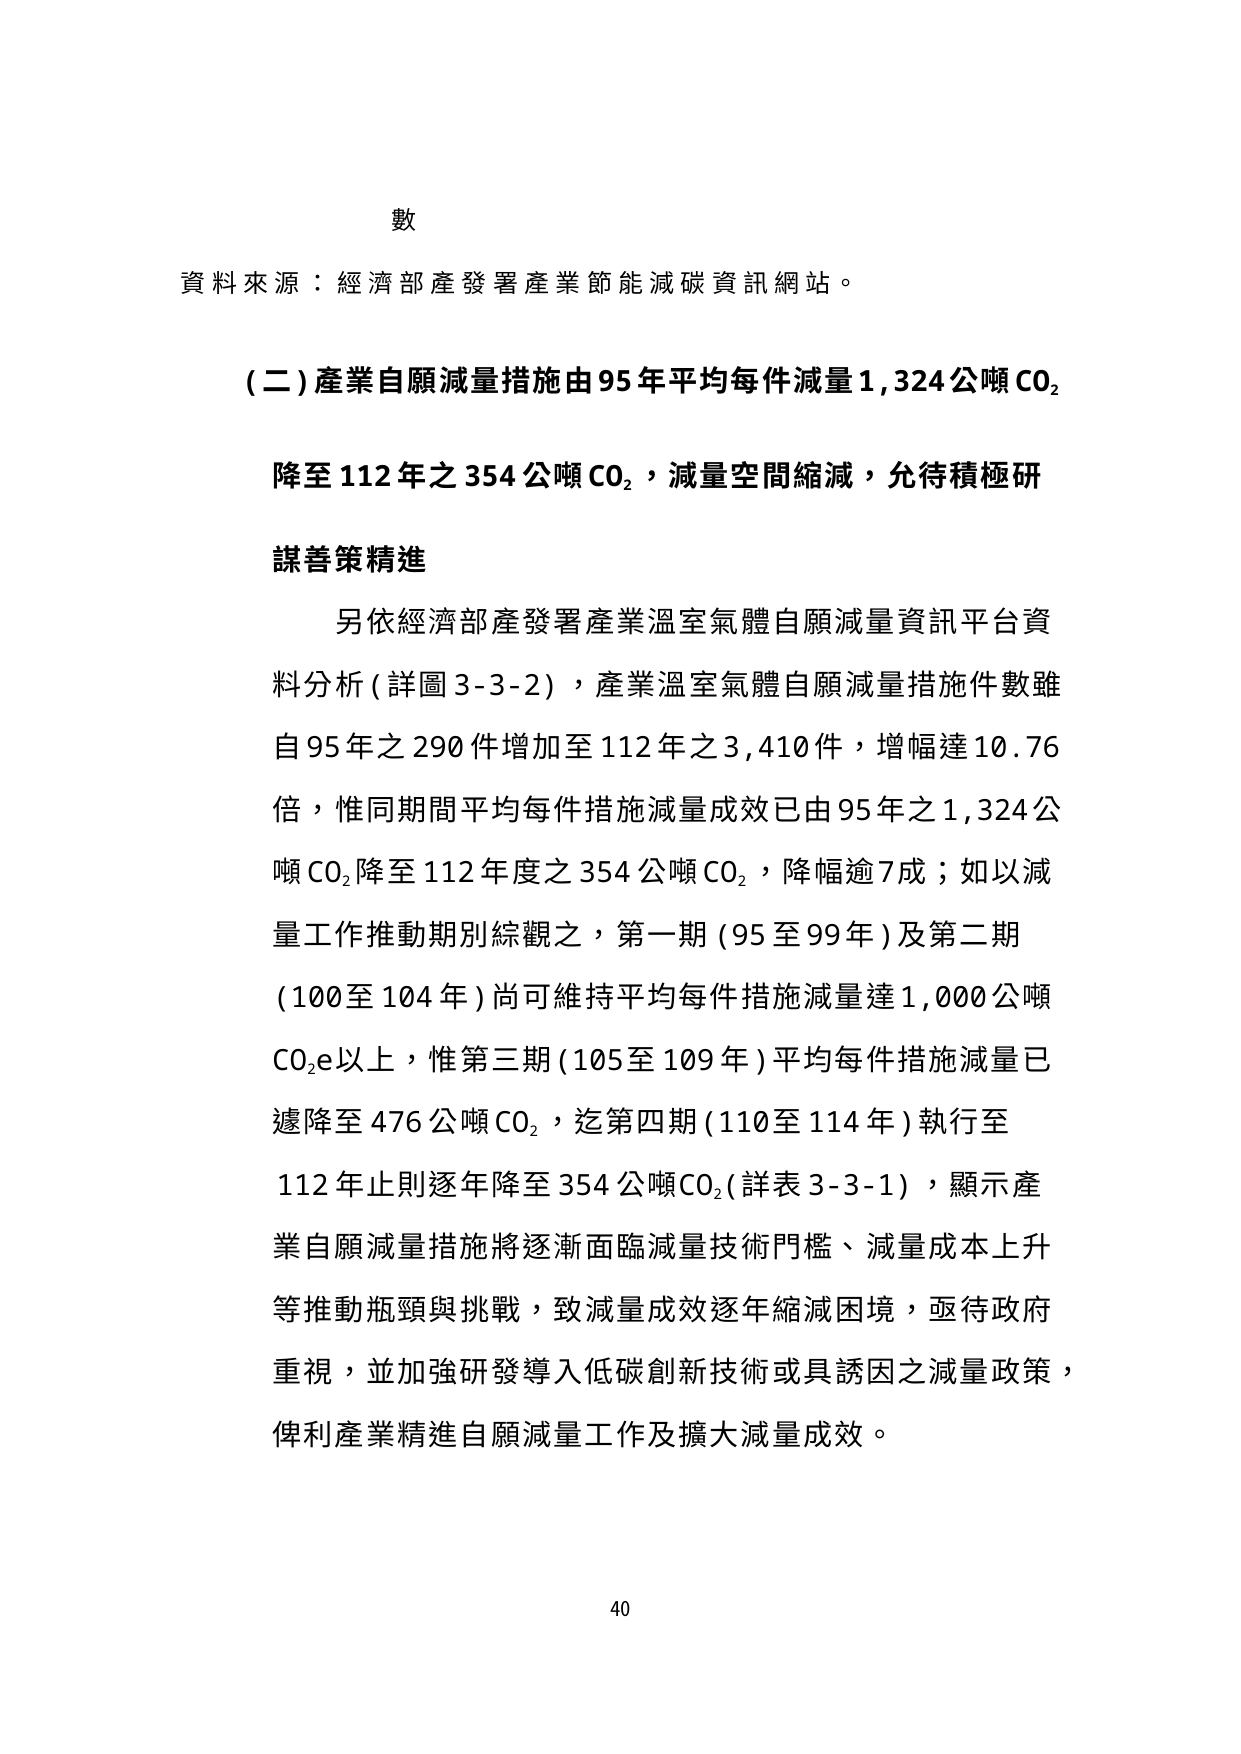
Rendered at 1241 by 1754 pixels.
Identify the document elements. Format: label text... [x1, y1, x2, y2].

text 資料來源：經濟部產發署產業節能減碳資訊網站。 [163, 240, 1063, 302]
text 另依經濟部產發署產業溫室氣體自願減量資訊平台資料分析(詳圖3-3-2)，產業溫室氣體自願減量措施件數雖自95年之290件增加至112年之3,410件，增幅達10.76倍，惟同期間平均每件措施減量成效已由95年之1,324公噸CO2降至112年度之354公噸CO2，降幅逾7成；如以減量工作推動期別綜觀之，第一期(95至99年)及第二期(100至104年)尚可維持平均每件措施減量達1,000公噸CO2e以上，惟第三期(105至109年)平均每件措施減量已遽降至476公噸CO2，迄第四期(110至114年)執行至112年止則逐年降至354公噸CO2(詳表3-3-1)，顯示產業自願減量措施將逐漸面臨減量技術門檻、減量成本上升等推動瓶頸與挑戰，致減量成效逐年縮減困境，亟待政府重視，並加強研發導入低碳創新技術或具誘因之減量政策，俾利產業精進自願減量工作及擴大減量成效。 [266, 578, 1063, 1453]
text (二)產業自願減量措施由95年平均每件減量1,324公噸CO2降至112年之354公噸CO2，減量空間縮減，允待積極研謀善策精進 [236, 328, 1063, 578]
table_header 減碳量 [633, 177, 1101, 240]
table_header 減量措施件數 [166, 177, 633, 240]
